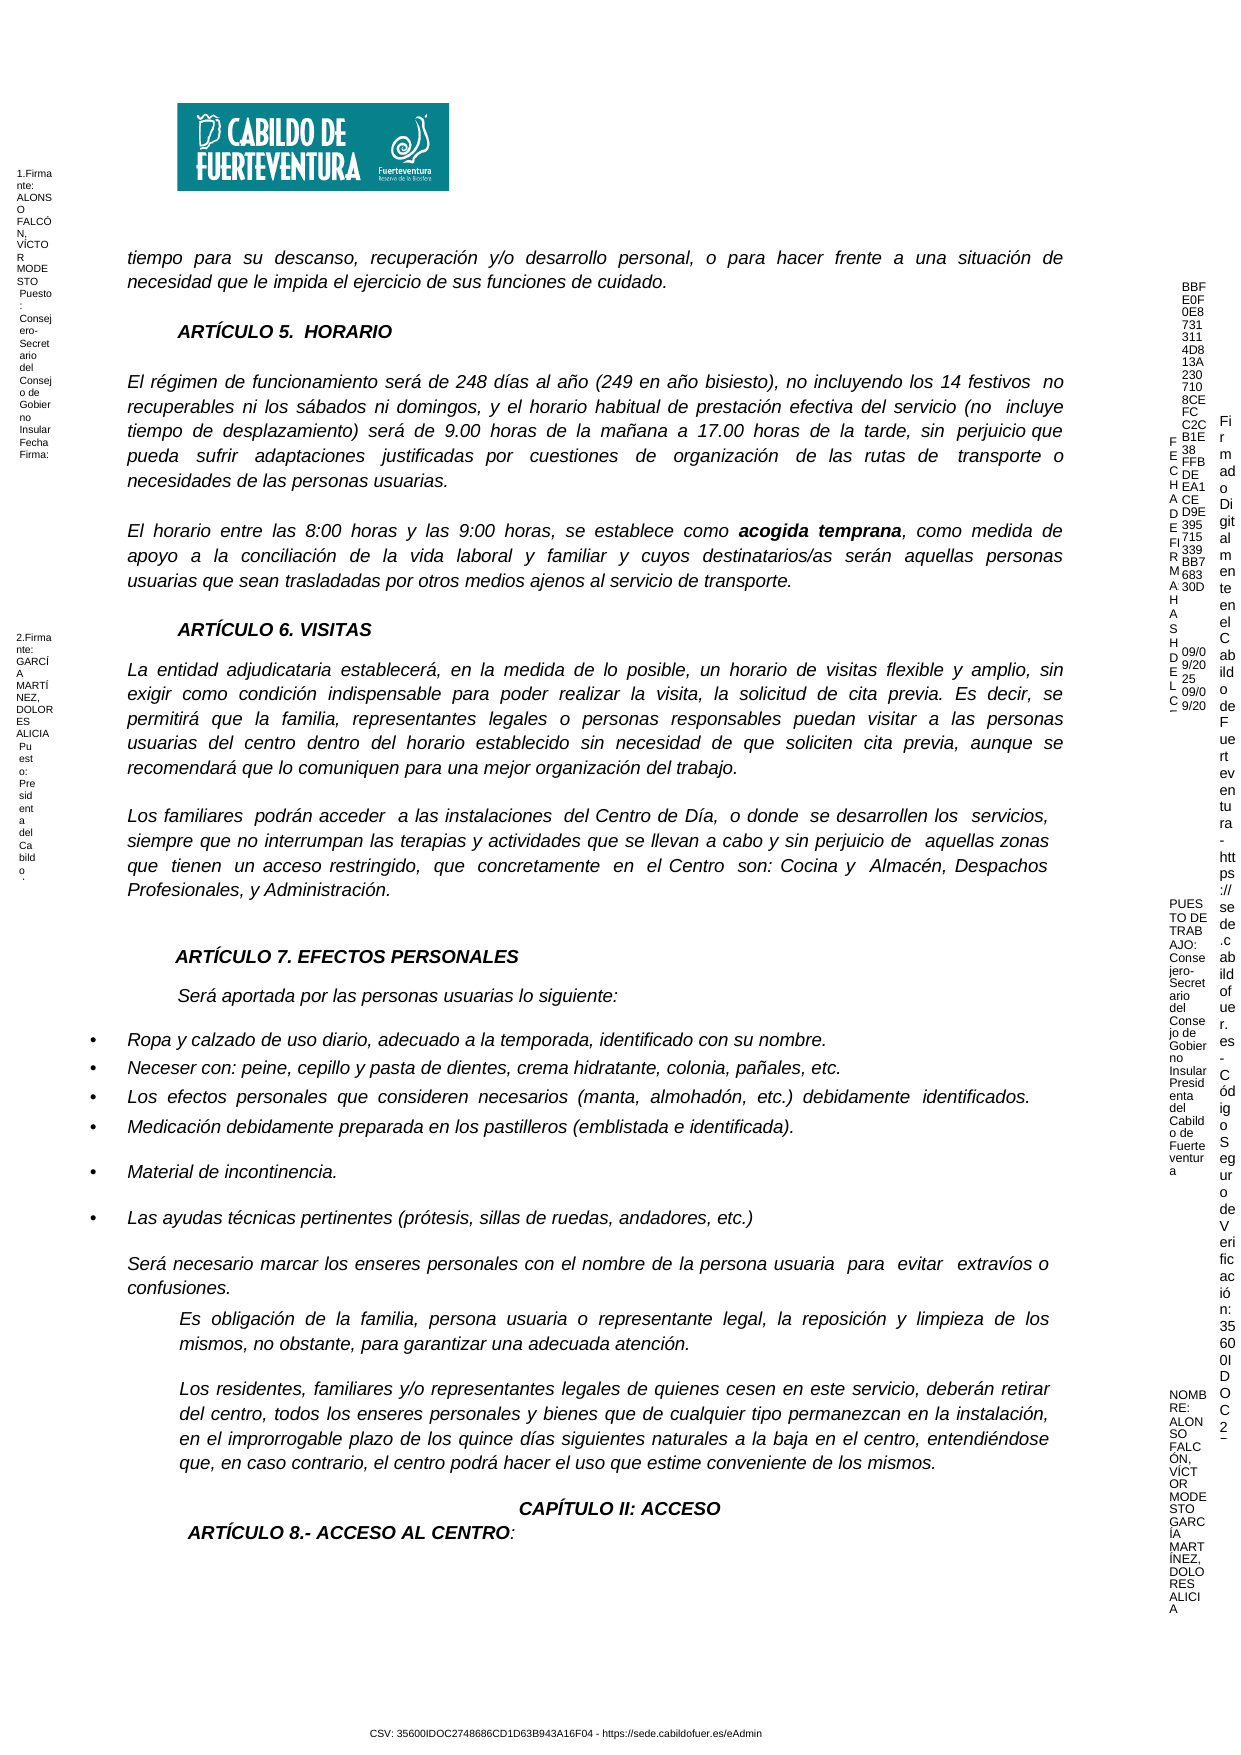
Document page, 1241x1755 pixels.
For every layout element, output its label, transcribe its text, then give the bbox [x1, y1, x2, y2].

text [1167, 898, 1209, 1203]
text Los residentes, familiares y/o representantes legales de quienes cesen en este servicio, deberán retirar del centro, todos los enseres personales y bienes que de cualquier tipo permanezcan en la instalación, en el improrrogable plazo de los quince días siguientes naturales a la baja en el centro, entendiéndose que, en caso contrario, el centro podrá hacer el uso que estime conveniente de los mismos. [179, 1378, 1049, 1473]
subtitle [1209, 321, 1241, 342]
text Los familiares podrán acceder a las instalaciones del Centro de Día, o donde se desarrollen los servicios, siempre que no interrumpan las terapias y actividades que se llevan a cabo y sin perjuicio de aquellas zonas que tienen un acceso restringido, que concretamente en el Centro son: Cocina y Almacén, Despachos Profesionales, y Administración. [127, 804, 1049, 901]
text [1179, 279, 1209, 593]
text Puesto: Presidenta del Cabildo de Fuerteventura Fecha Firma: 09/09/2025 12:13:08 [19, 740, 36, 879]
text BBFE0F0E87313114D813A2307108CEFCC2CB1E38 FFBDEEA1CED9E395715339BB768330D3CC2EDAE0 [1182, 282, 1207, 593]
text [1209, 1497, 1241, 1519]
text El régimen de funcionamiento será de 248 días al año (249 en año bisiesto), no incluyendo los 14 festivos no recuperables ni los sábados ni domingos, y el horario habitual de prestación efectiva del servicio (no incluye tiempo de desplazamiento) será de 9.00 horas de la mañana a 17.00 horas de la tarde, sin perjuicio que pueda sufrir adaptaciones justificadas por cuestiones de organización de las rutas de transporte o necesidades de las personas usuarias. [127, 371, 1064, 492]
text tiempo para su descanso, recuperación y/o desarrollo personal, o para hacer frente a una situación de necesidad que le impida el ejercicio de sus funciones de cuidado. [127, 247, 1064, 293]
subtitle ARTÍCULO 8.- ACCESO AL CENTRO: [188, 1522, 517, 1544]
subtitle ARTÍCULO 6. VISITAS [177, 619, 1167, 641]
list Material de incontinencia. [89, 1161, 1167, 1183]
text NOMBRE: [1169, 1389, 1209, 1416]
text Firmado Digitalmente en el Cabildo de Fuerteventura - https://sede.cabildofuer.es - Código Seguro de Verificación: 35600IDOC2DA378AE3B0E625409D0A30 [1219, 412, 1236, 1438]
text CAPÍTULO II: ACCESO [519, 1497, 1167, 1519]
text Será aportada por las personas usuarias lo siguiente: [177, 985, 1167, 1006]
list Neceser con: peine, cepillo y pasta de dientes, crema hidratante, colonia, pañales, etc. [89, 1057, 1167, 1079]
text 09/09/2025 [1182, 686, 1209, 712]
list Las ayudas técnicas pertinentes (prótesis, sillas de ruedas, andadores, etc.) [89, 1207, 1217, 1228]
text Será necesario marcar los enseres personales con el nombre de la persona usuaria para evitar extravíos o confusiones. [127, 1252, 1049, 1299]
subtitle [1184, 619, 1217, 641]
text Puesto: Consejero-Secretario del Consejo de Gobierno Insular Fecha Firma: 09/09/2025 11:05:02 [19, 288, 52, 463]
text FECHA DE FIRMA: HASH DEL CERTIFICADO: [1169, 434, 1184, 711]
list Los efectos personales que consideren necesarios (manta, almohadón, etc.) debidamente identificados. [89, 1086, 1049, 1108]
list Ropa y calzado de uso diario, adecuado a la temporada, identificado con su nombre. [89, 1028, 1167, 1050]
subtitle ARTÍCULO 7. EFECTOS PERSONALES [175, 946, 1167, 967]
text [1167, 1388, 1209, 1619]
text 1.Firmante: ALONSO FALCÓN, VÍCTOR MODESTO [17, 167, 54, 287]
subtitle ARTÍCULO 5. HORARIO [177, 321, 1179, 342]
text 2.Firmante: GARCÍA MARTÍNEZ, DOLORES ALICIA [16, 632, 53, 740]
text La entidad adjudicataria establecerá, en la medida de lo posible, un horario de visitas flexible y amplio, sin exigir como condición indispensable para poder realizar la visita, la solicitud de cita previa. Es decir, se permitirá que la familia, representantes legales o personas responsables puedan visitar a las personas usuarias del centro dentro del horario establecido sin necesidad de que soliciten cita previa, aunque se recomendará que lo comuniquen para una mejor organización del trabajo. [127, 658, 1064, 778]
text ALONSO FALCÓN, VÍCTOR MODESTO GARCÍA MARTÍNEZ, DOLORES ALICIA [1169, 1416, 1207, 1616]
text Es obligación de la familia, persona usuaria o representante legal, la reposición y limpieza de los mismos, no obstante, para garantizar una adecuada atención. [179, 1308, 1049, 1354]
text Consejero-Secretario del Consejo de Gobierno Insular Presidenta del Cabildo de Fuerteventura [1169, 953, 1207, 1178]
list Medicación debidamente preparada en los pastilleros (emblistada e identificada). [89, 1116, 1167, 1137]
text El horario entre las 8:00 horas y las 9:00 horas, se establece como acogida temprana, como medida de apoyo a la conciliación de la vida laboral y familiar y cuyos destinatarios/as serán aquellas personas usuarias que sean trasladadas por otros medios ajenos al servicio de transporte. [127, 520, 1064, 591]
text PUESTO DE TRABAJO: [1169, 898, 1209, 952]
text 09/09/2025 [1182, 645, 1209, 686]
